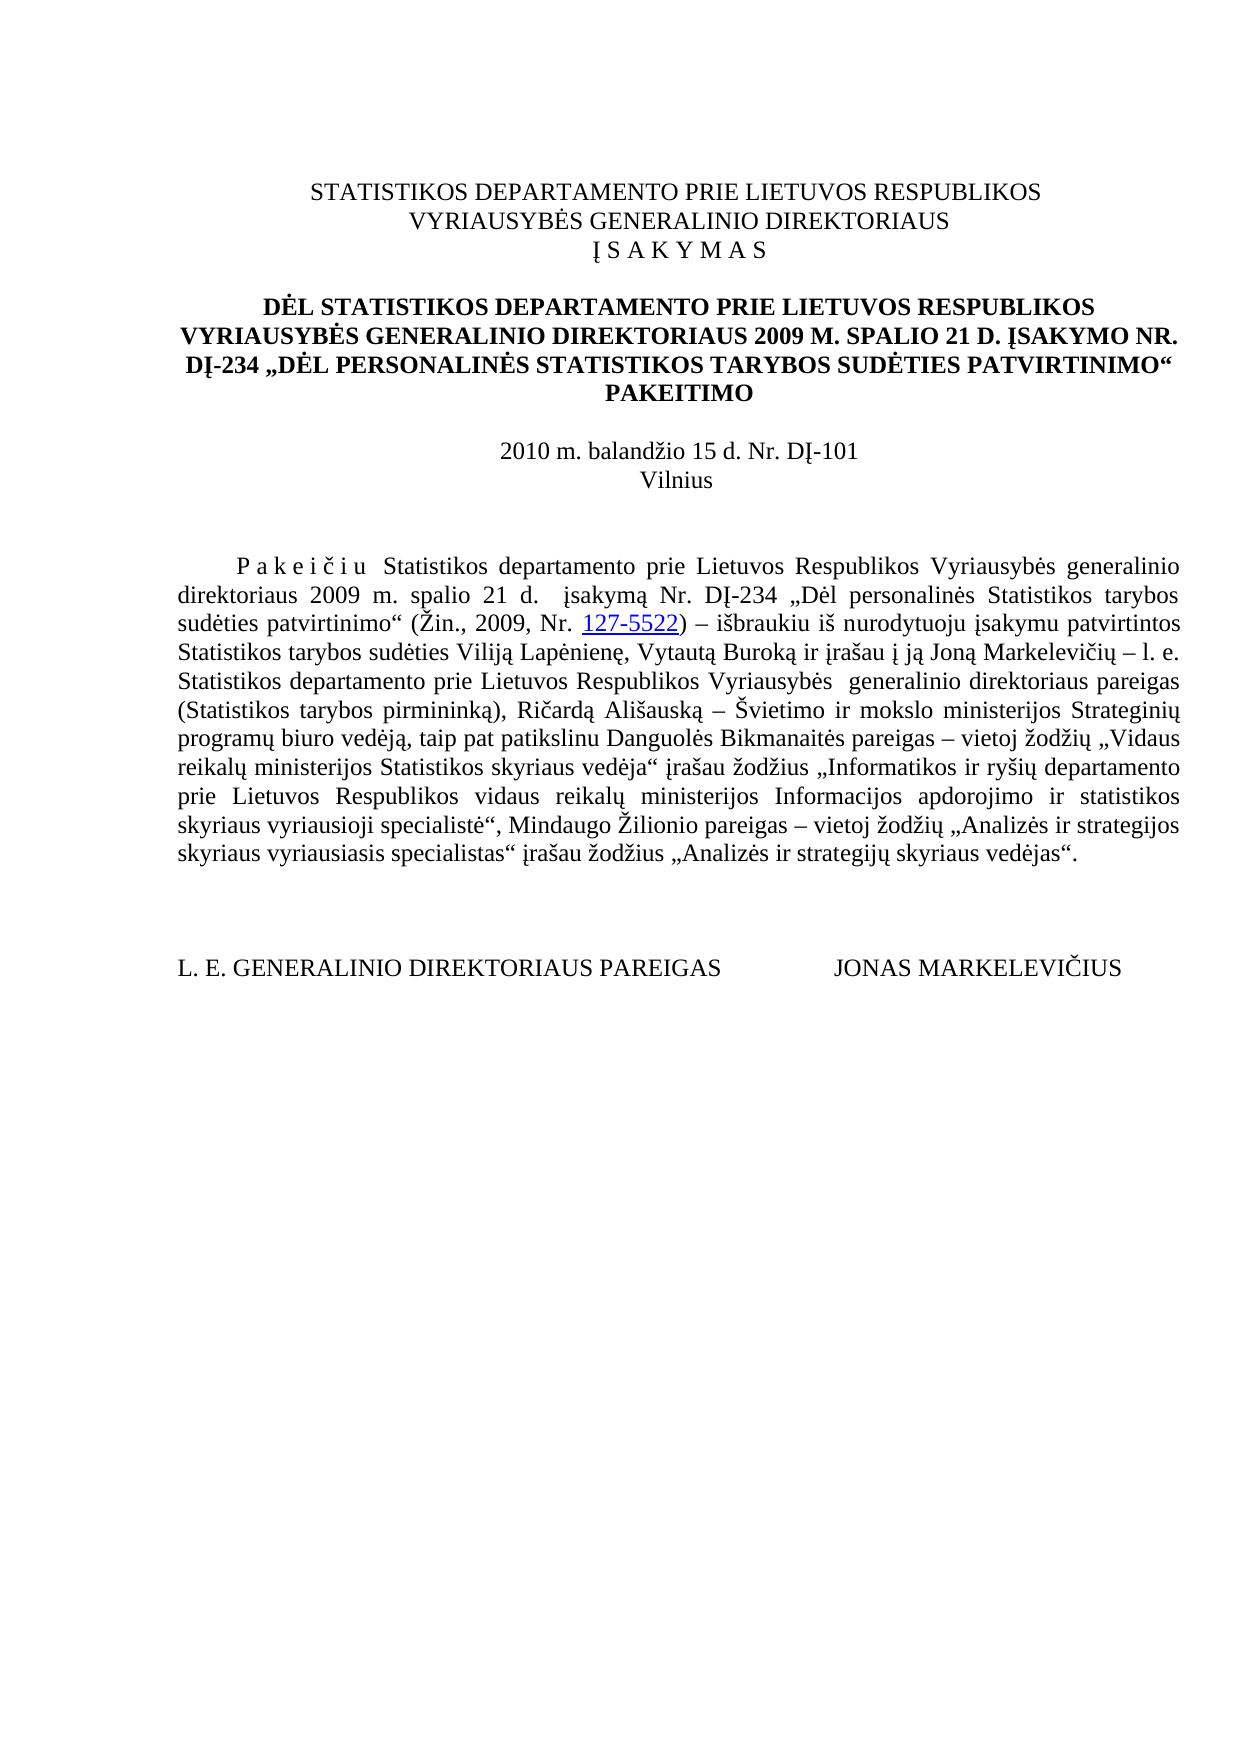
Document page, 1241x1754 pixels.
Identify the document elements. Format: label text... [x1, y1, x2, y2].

text VYRIAUSYBĖS GENERALINIO DIREKTORIAUS [177, 206, 1181, 235]
text Vilnius [177, 465, 1181, 493]
text STATISTIKOS DEPARTAMENTO PRIE LIETUVOS RESPUBLIKOS [177, 177, 1181, 206]
text ĮSAKYMAS [177, 235, 1181, 263]
text Pakeičiu Statistikos departamento prie Lietuvos Respublikos Vyriausybės generalinio direktoriaus 2009 m. spalio 21 d. įsakymą Nr. DĮ-234 „Dėl personalinės Statistikos tarybos sudėties patvirtinimo“ (Žin., 2009, Nr. 127-5522) – išbraukiu iš nurodytuoju įsakymu patvirtintos Statistikos tarybos sudėties Viliją Lapėnienę, Vytautą Buroką ir įrašau į ją Joną Markelevičių – l. e. Statistikos departamento prie Lietuvos Respublikos Vyriausybės generalinio direktoriaus pareigas (Statistikos tarybos pirmininką), Ričardą Ališauską – Švietimo ir mokslo ministerijos Strateginių programų biuro vedėją, taip pat patikslinu Danguolės Bikmanaitės pareigas – vietoj žodžių „Vidaus reikalų ministerijos Statistikos skyriaus vedėja“ įrašau žodžius „Informatikos ir ryšių departamento prie Lietuvos Respublikos vidaus reikalų ministerijos Informacijos apdorojimo ir statistikos skyriaus vyriausioji specialistė“, Mindaugo Žilionio pareigas – vietoj žodžių „Analizės ir strategijos skyriaus vyriausiasis specialistas“ įrašau žodžius „Analizės ir strategijų skyriaus vedėjas“. [177, 551, 1181, 867]
text DĖL STATISTIKOS DEPARTAMENTO PRIE LIETUVOS RESPUBLIKOS VYRIAUSYBĖS GENERALINIO DIREKTORIAUS 2009 M. SPALIO 21 D. ĮSAKYMO NR. DĮ-234 „DĖL PERSONALINĖS STATISTIKOS TARYBOS SUDĖTIES PATVIRTINIMO“ PAKEITIMO [177, 292, 1181, 407]
text 2010 m. balandžio 15 d. Nr. DĮ-101 [177, 436, 1181, 465]
text L. e. generalinio direktoriaus pareigas Jonas Markelevičius [177, 953, 1181, 982]
